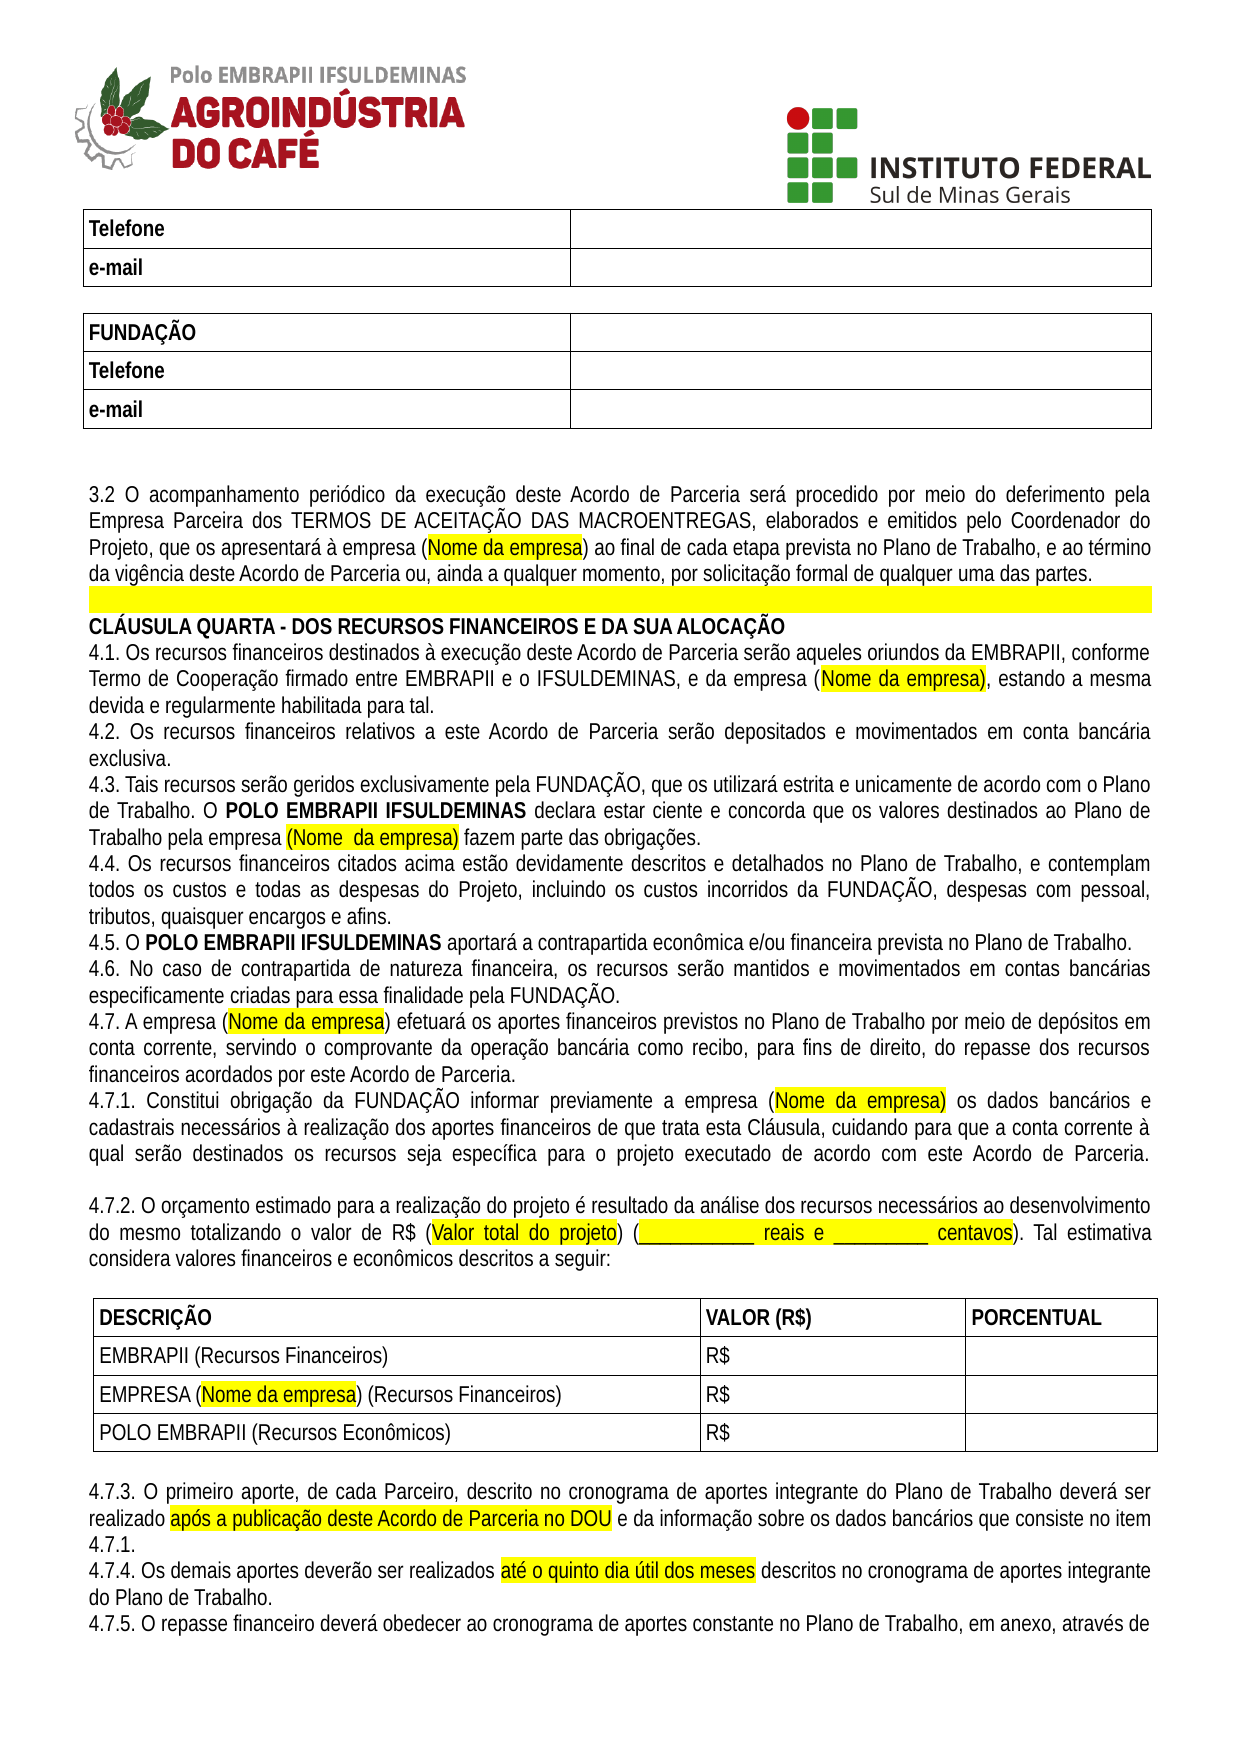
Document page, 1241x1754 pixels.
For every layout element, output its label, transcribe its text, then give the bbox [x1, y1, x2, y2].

text 4.7.1. Constitui obrigação da FUNDAÇÃO informar previamente a empresa (Nome da empresa) os dados bancários e cadastrais necessários à realização dos aportes financeiros de que trata esta Cláusula, cuidando para que a conta corrente à qual serão destinados os recursos seja específica para o projeto executado de acordo com este Acordo de Parceria. 4.7.2. O orçamento estimado para a realização do projeto é resultado da análise dos recursos necessários ao desenvolvimento do mesmo totalizando o valor de R$ (Valor total do projeto) (___________ reais e _________ centavos). Tal estimativa considera valores financeiros e econômicos descritos a seguir: [89, 1087, 1152, 1272]
table_cell POLO EMBRAPII (Recursos Econômicos) [94, 1414, 700, 1451]
table_cell R$ [701, 1337, 965, 1374]
table_header [571, 314, 1151, 351]
table_header VALOR (R$) [701, 1299, 965, 1336]
table_cell [571, 390, 1151, 428]
table_cell R$ [701, 1376, 965, 1413]
text 4.4. Os recursos financeiros citados acima estão devidamente descritos e detalhados no Plano de Trabalho, e contemplam todos os custos e todas as despesas do Projeto, incluindo os custos incorridos da FUNDAÇÃO, despesas com pessoal, tributos, quaisquer encargos e afins. [89, 850, 1152, 929]
text CLÁUSULA QUARTA - DOS RECURSOS FINANCEIROS E DA SUA ALOCAÇÃO [89, 586, 1152, 639]
text 4.7.3. O primeiro aporte, de cada Parceiro, descrito no cronograma de aportes integrante do Plano de Trabalho deverá ser realizado após a publicação deste Acordo de Parceria no DOU e da informação sobre os dados bancários que consiste no item 4.7.1. 4.7.4. Os demais aportes deverão ser realizados até o quinto dia útil dos meses descritos no cronograma de aportes integrante do Plano de Trabalho. [89, 1478, 1152, 1610]
table_cell [966, 1414, 1157, 1451]
table_cell [966, 1376, 1157, 1413]
table_header FUNDAÇÃO [84, 314, 570, 351]
table_cell Telefone [84, 352, 570, 389]
table_cell e-mail [84, 249, 570, 286]
table_cell R$ [701, 1414, 965, 1451]
text 4.7. A empresa (Nome da empresa) efetuará os aportes financeiros previstos no Plano de Trabalho por meio de depósitos em conta corrente, servindo o comprovante da operação bancária como recibo, para fins de direito, do repasse dos recursos financeiros acordados por este Acordo de Parceria. [89, 1008, 1152, 1087]
table_cell [571, 352, 1151, 389]
table_cell [966, 1337, 1157, 1374]
table_cell Telefone [84, 210, 570, 247]
text 4.3. Tais recursos serão geridos exclusivamente pela FUNDAÇÃO, que os utilizará estrita e unicamente de acordo com o Plano de Trabalho. O POLO EMBRAPII IFSULDEMINAS declara estar ciente e concorda que os valores destinados ao Plano de Trabalho pela empresa (Nome da empresa) fazem parte das obrigações. [89, 771, 1152, 850]
text 4.5. O POLO EMBRAPII IFSULDEMINAS aportará a contrapartida econômica e/ou financeira prevista no Plano de Trabalho. [89, 929, 1152, 955]
text 3.2 O acompanhamento periódico da execução deste Acordo de Parceria será procedido por meio do deferimento pela Empresa Parceira dos TERMOS DE ACEITAÇÃO DAS MACROENTREGAS, elaborados e emitidos pelo Coordenador do Projeto, que os apresentará à empresa (Nome da empresa) ao final de cada etapa prevista no Plano de Trabalho, e ao término da vigência deste Acordo de Parceria ou, ainda a qualquer momento, por solicitação formal de qualquer uma das partes. [89, 454, 1152, 586]
text 4.2. Os recursos financeiros relativos a este Acordo de Parceria serão depositados e movimentados em conta bancária exclusiva. [89, 718, 1152, 771]
table_cell [571, 210, 1151, 247]
text 4.1. Os recursos financeiros destinados à execução deste Acordo de Parceria serão aqueles oriundos da EMBRAPII, conforme Termo de Cooperação firmado entre EMBRAPII e o IFSULDEMINAS, e da empresa (Nome da empresa), estando a mesma devida e regularmente habilitada para tal. [89, 639, 1152, 718]
table_cell EMBRAPII (Recursos Financeiros) [94, 1337, 700, 1374]
table_cell [571, 249, 1151, 286]
table_header PORCENTUAL [966, 1299, 1157, 1336]
table_cell EMPRESA (Nome da empresa) (Recursos Financeiros) [94, 1376, 700, 1413]
table_cell e-mail [84, 390, 570, 428]
text 4.6. No caso de contrapartida de natureza financeira, os recursos serão mantidos e movimentados em contas bancárias especificamente criadas para essa finalidade pela FUNDAÇÃO. [89, 955, 1152, 1008]
text 4.7.5. O repasse financeiro deverá obedecer ao cronograma de aportes constante no Plano de Trabalho, em anexo, através de [89, 1610, 1152, 1636]
table_header DESCRIÇÃO [94, 1299, 700, 1336]
